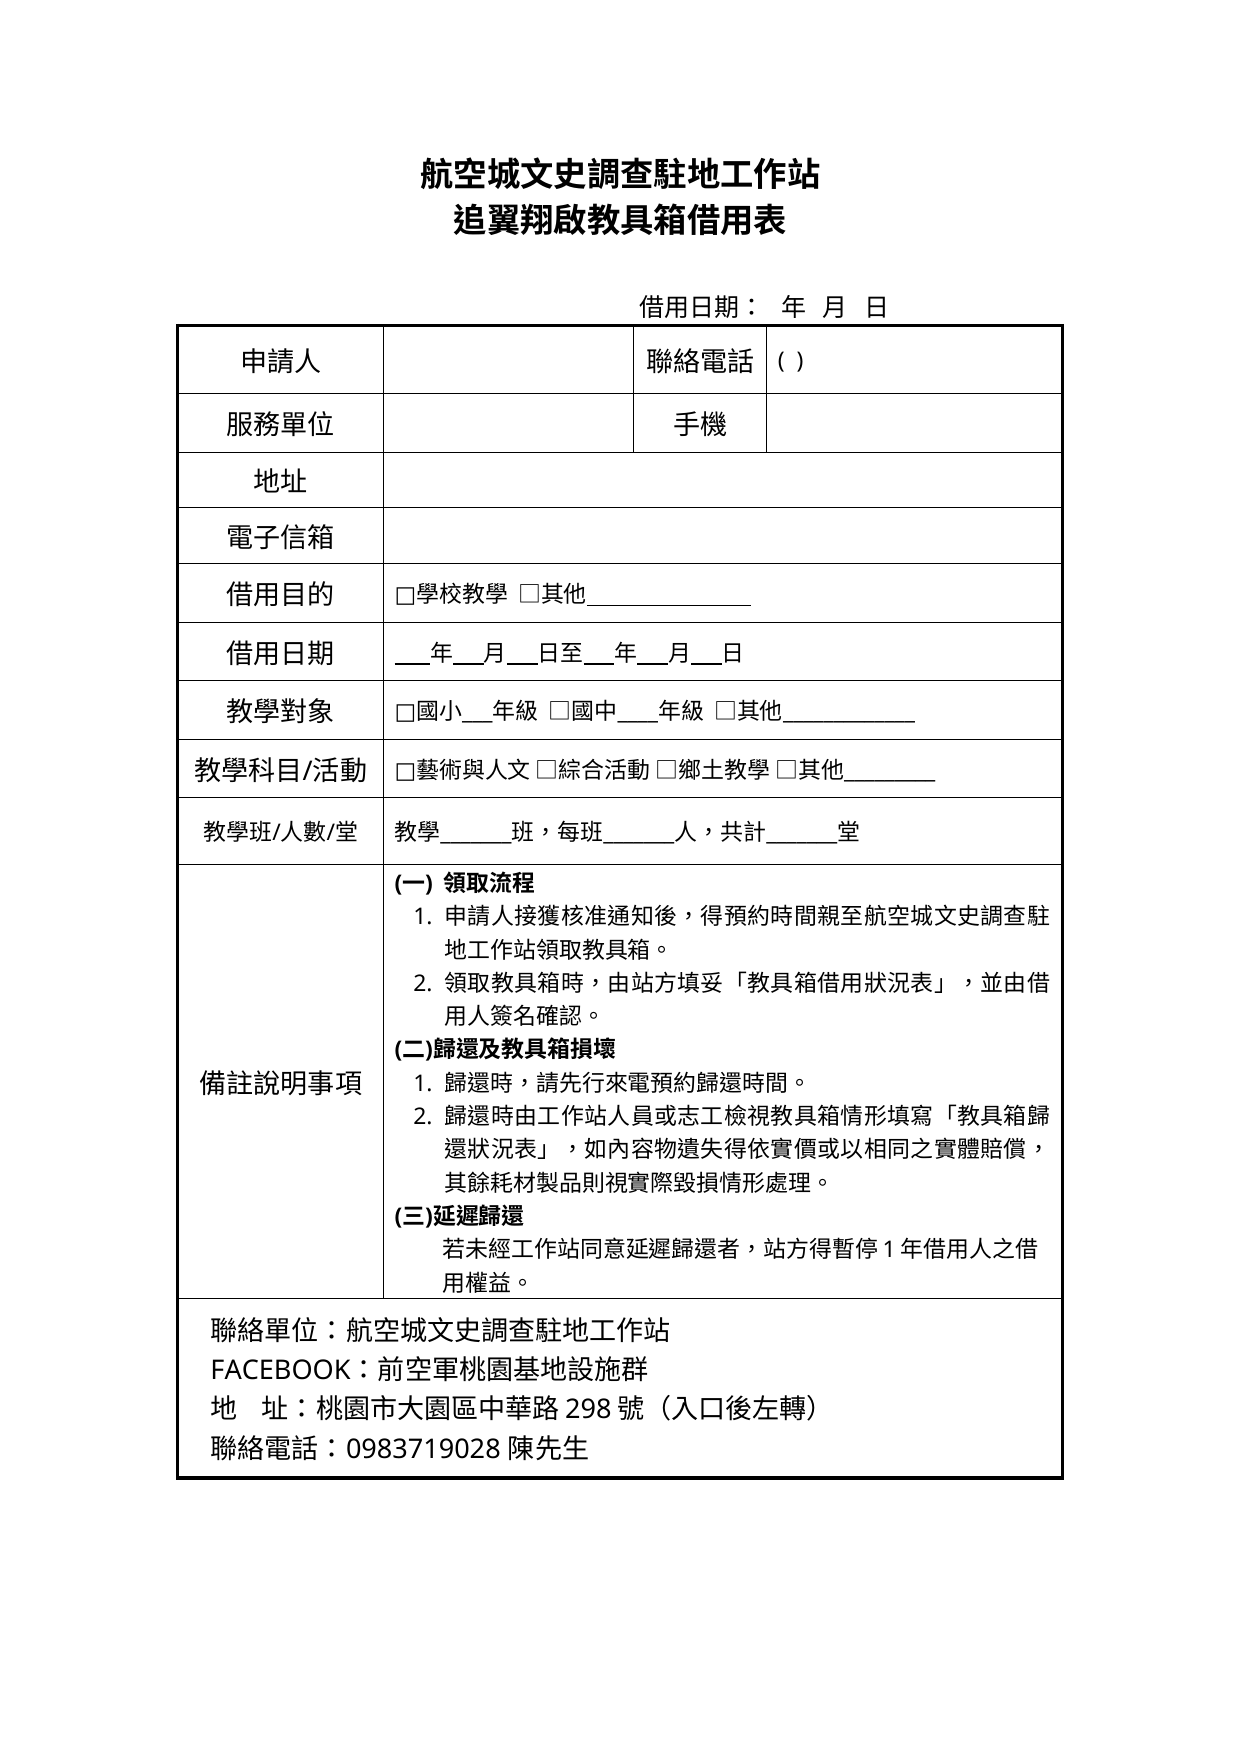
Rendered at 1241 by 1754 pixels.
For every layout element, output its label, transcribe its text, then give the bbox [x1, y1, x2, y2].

table_cell 地址 [179, 453, 383, 507]
table_cell [384, 453, 1061, 507]
table_cell [767, 394, 1061, 452]
text 借用日期： 年 月 日 [112, 287, 1128, 324]
table_cell [384, 508, 1061, 563]
table_header 申請人 [179, 327, 383, 392]
table_cell 教學_______班，每班_______人，共計_______堂 [384, 798, 1061, 864]
table_cell 年 月 日至 年 月 日 [384, 623, 1061, 680]
table_cell □國小___年級 □國中____年級 □其他_____________ [384, 681, 1061, 739]
table_header ( ) [767, 327, 1061, 392]
table_header [384, 327, 633, 392]
table_cell □學校教學 □其他 [384, 564, 1061, 622]
table_cell 聯絡單位：航空城文史調查駐地工作站 FACEBOOK：前空軍桃園基地設施群 地 址：桃園市大園區中華路298號（入口後左轉） 聯絡電話：0983719028 陳先生 [179, 1299, 1061, 1476]
table_cell 教學班/人數/堂 [179, 798, 383, 864]
table_cell [384, 394, 633, 452]
table_cell □藝術與人文 □綜合活動 □鄉土教學 □其他_________ [384, 740, 1061, 797]
table_cell 手機 [634, 394, 766, 452]
table_cell 教學科目/活動 [179, 740, 383, 797]
table_header 聯絡電話 [634, 327, 766, 392]
text 航空城文史調查駐地工作站 [112, 150, 1128, 196]
table_cell 電子信箱 [179, 508, 383, 563]
table_cell 領取流程 申請人接獲核准通知後，得預約時間親至航空城文史調查駐地工作站領取教具箱。 領取教具箱時，由站方填妥「教具箱借用狀況表」，並由借用人簽名確認。 (二)歸還及教具箱損壞 歸還時，請先行來電預約歸還時間。 歸還時由工作站人員或志工檢視教具箱情形填寫「教具箱歸還狀況表」，如內容物遺失得依實價或以相同之實體賠償，其餘耗材製品則視實際毀損情形處理。 (三)延遲歸還 若未經工作站同意延遲歸還者，站方得暫停1年借用人之借用權益。 [384, 865, 1061, 1298]
table_cell 借用目的 [179, 564, 383, 622]
text 追翼翔啟教具箱借用表 [112, 196, 1128, 242]
table_cell 教學對象 [179, 681, 383, 739]
table_cell 備註說明事項 [179, 865, 383, 1298]
table_cell 服務單位 [179, 394, 383, 452]
table_cell 借用日期 [179, 623, 383, 680]
